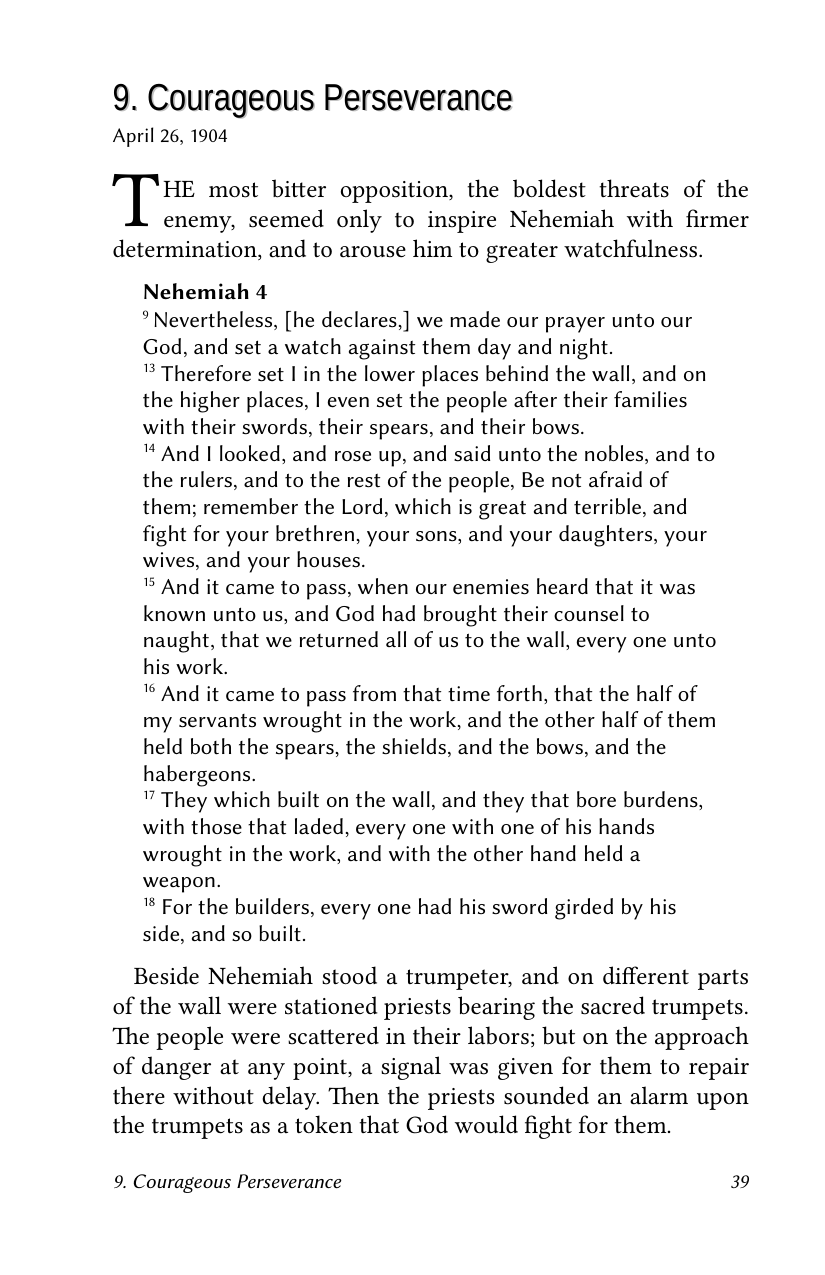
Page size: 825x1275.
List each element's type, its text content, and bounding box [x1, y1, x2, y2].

text 15 And it came to pass, when our enemies heard that it was known unto us, and God had brought their counsel to naught, that we returned all of us to the wall, every one unto his work. [142, 574, 720, 680]
text 16 And it came to pass from that time forth, that the half of my servants wrought in the work, and the other half of them held both the spears, the shields, and the bows, and the habergeons. [142, 680, 720, 787]
text 18 For the builders, every one had his sword girded by his side, and so built. [142, 894, 720, 947]
text 14 And I looked, and rose up, and said unto the nobles, and to the rulers, and to the rest of the people, Be not afraid of them; remember the Lord, which is great and terrible, and fight for your brethren, your sons, and your daughters, your wives, and your houses. [142, 440, 720, 573]
text 17 They which built on the wall, and they that bore burdens, with those that laded, every one with one of his hands wrought in the work, and with the other hand held a weapon. [142, 787, 720, 893]
text Nehemiah 4 [142, 279, 750, 306]
text THE most bitter opposition, the boldest threats of the enemy, seemed only to inspire Nehemiah with firmer determination, and to arouse him to greater watchfulness. [112, 175, 750, 263]
title Courageous Perseverance [112, 75, 750, 118]
text 9 Nevertheless, [he declares,] we made our prayer unto our God, and set a watch against them day and night. [142, 307, 720, 360]
text April 26, 1904 [112, 124, 750, 148]
text 13 Therefore set I in the lower places behind the wall, and on the higher places, I even set the people after their families with their swords, their spears, and their bows. [142, 360, 720, 440]
text Beside Nehemiah stood a trumpeter, and on different parts of the wall were stationed priests bearing the sacred trumpets. The people were scattered in their labors; but on the approach of danger at any point, a signal was given for them to repair there without delay. Then the priests sounded an alarm upon the trumpets as a token that God would fight for them. [112, 962, 750, 1140]
